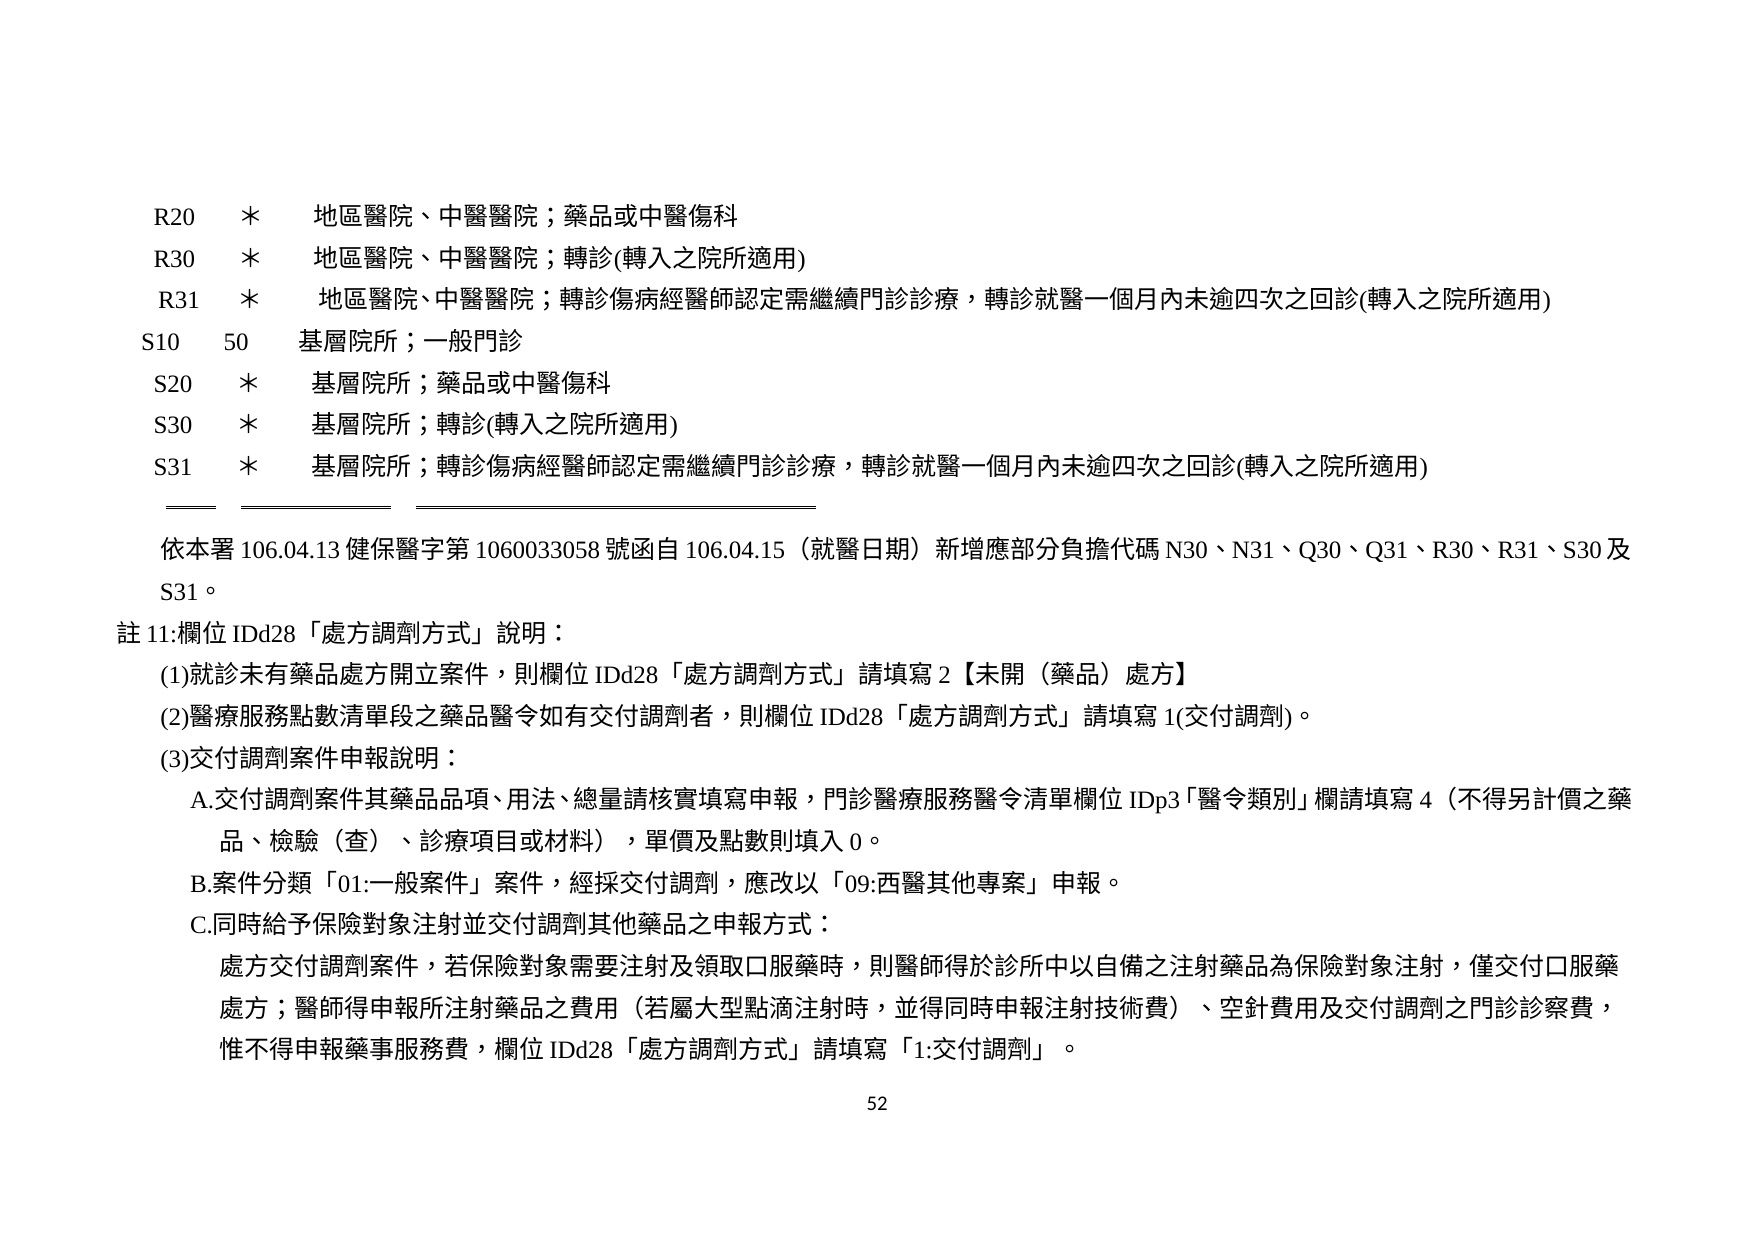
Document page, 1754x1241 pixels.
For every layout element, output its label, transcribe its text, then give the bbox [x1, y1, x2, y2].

table_cell 註11:欄位IDd28「處方調劑方式」說明： (1)就診未有藥品處方開立案件，則欄位IDd28「處方調劑方式」請填寫2【未開（藥品）處方】 (2)醫療服務點數清單段之藥品醫令如有交付調劑者，則欄位IDd28「處方調劑方式」請填寫1(交付調劑)。 (3)交付調劑案件申報說明： A.交付調劑案件其藥品品項、用法、總量請核實填寫申報，門診醫療服務醫令清單欄位IDp3「醫令類別」欄請填寫4（不得另計價之藥品、檢驗（查）、診療項目或材料），單價及點數則填入0。 B.案件分類「01:一般案件」案件，經採交付調劑，應改以「09:西醫其他專案」申報。 C.同時給予保險對象注射並交付調劑其他藥品之申報方式： 處方交付調劑案件，若保險對象需要注射及領取口服藥時，則醫師得於診所中以自備之注射藥品為保險對象注射，僅交付口服藥處方；醫師得申報所注射藥品之費用（若屬大型點滴注射時，並得同時申報注射技術費）、空針費用及交付調劑之門診診察費，惟不得申報藥事服務費，欄位IDd28「處方調劑方式」請填寫「1:交付調劑」。 [105, 608, 1643, 1066]
table_cell R20 ＊ 地區醫院、中醫醫院；藥品或中醫傷科 R30 ＊ 地區醫院、中醫醫院；轉診(轉入之院所適用) R31 ＊ 地區醫院、中醫醫院；轉診傷病經醫師認定需繼續門診診療，轉診就醫一個月內未逾四次之回診(轉入之院所適用) S10 50 基層院所；一般門診 S20 ＊ 基層院所；藥品或中醫傷科 S30 ＊ 基層院所；轉診(轉入之院所適用) S31 ＊ 基層院所；轉診傷病經醫師認定需繼續門診診療，轉診就醫一個月內未逾四次之回診(轉入之院所適用) ══ ══════ ════════════════ 依本署106.04.13健保醫字第1060033058號函自106.04.15（就醫日期）新增應部分負擔代碼N30、N31、Q30、Q31、R30、R31、S30及S31。 [105, 191, 1643, 608]
